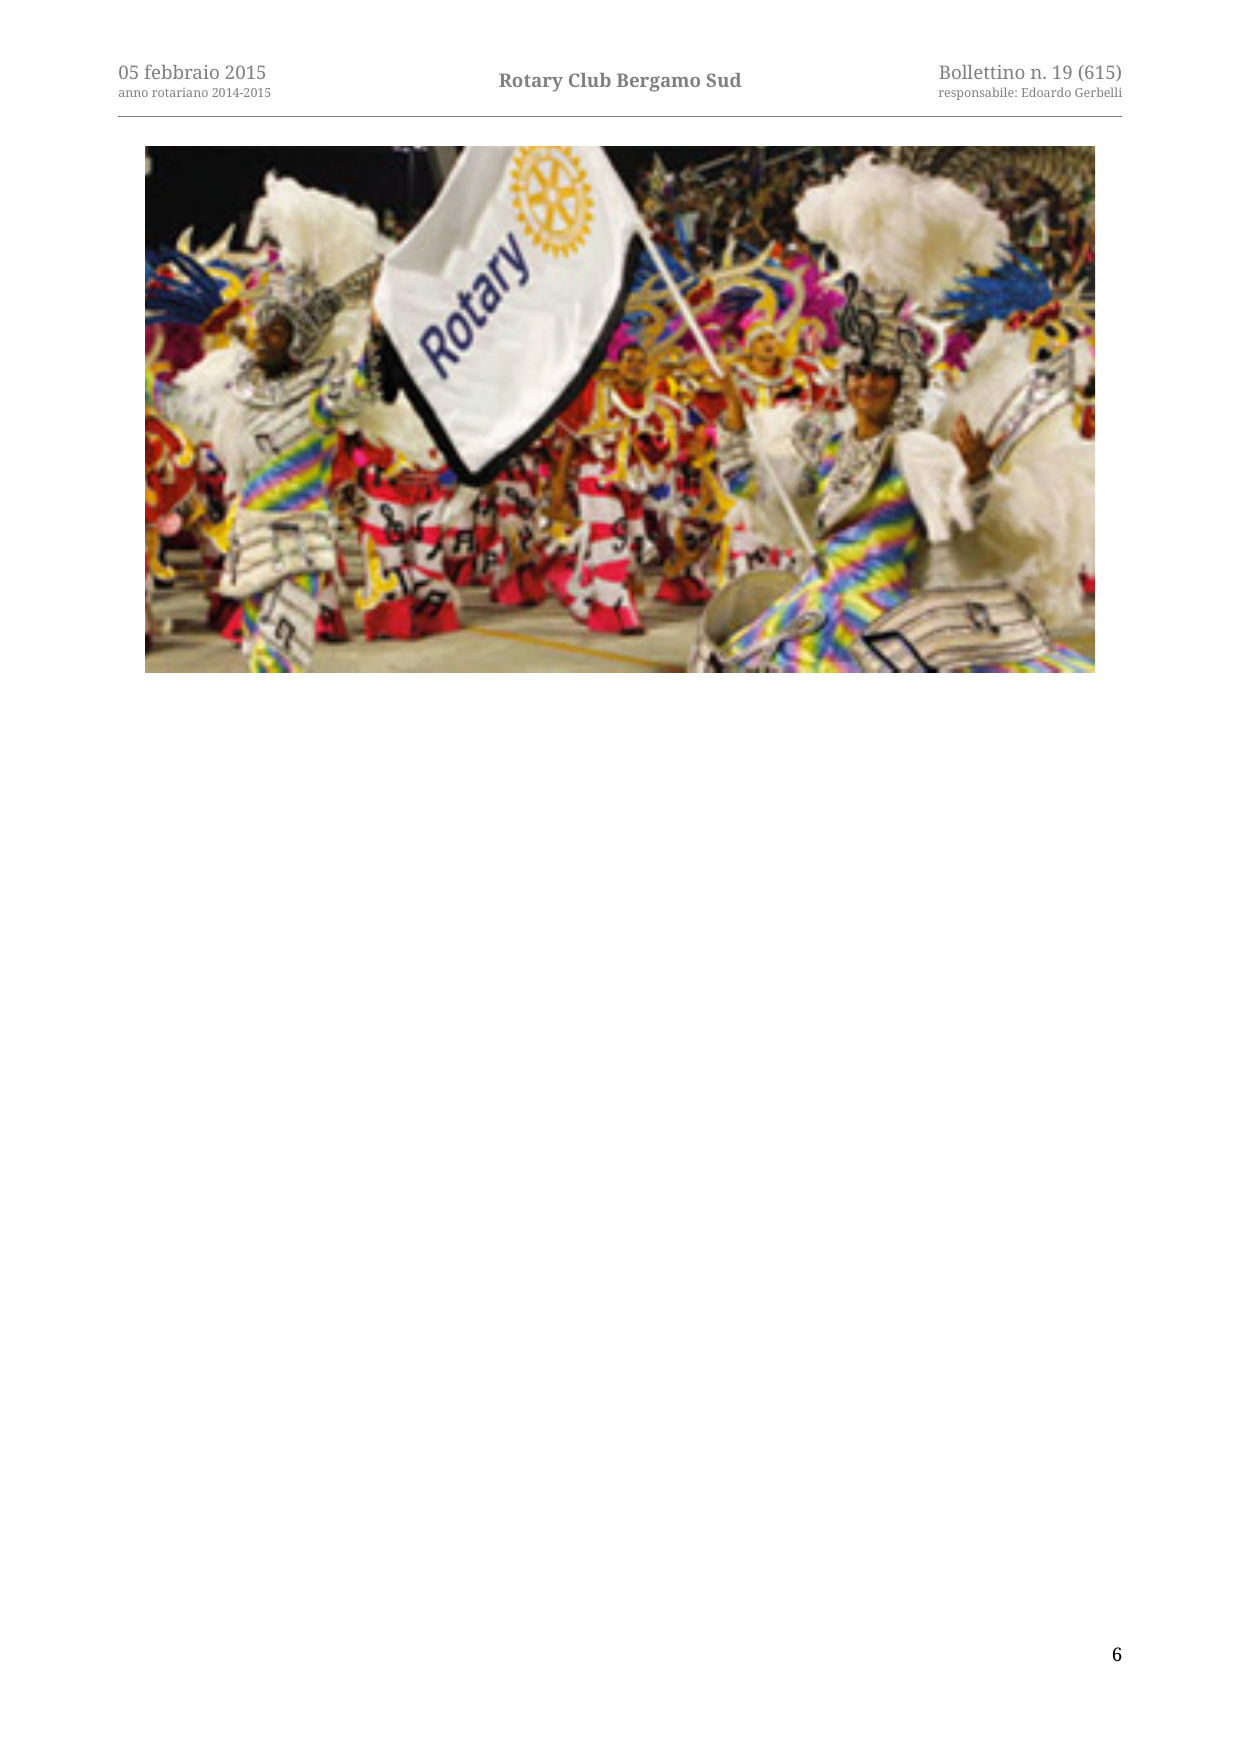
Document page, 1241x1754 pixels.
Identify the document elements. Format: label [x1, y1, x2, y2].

picture [145, 146, 1096, 673]
